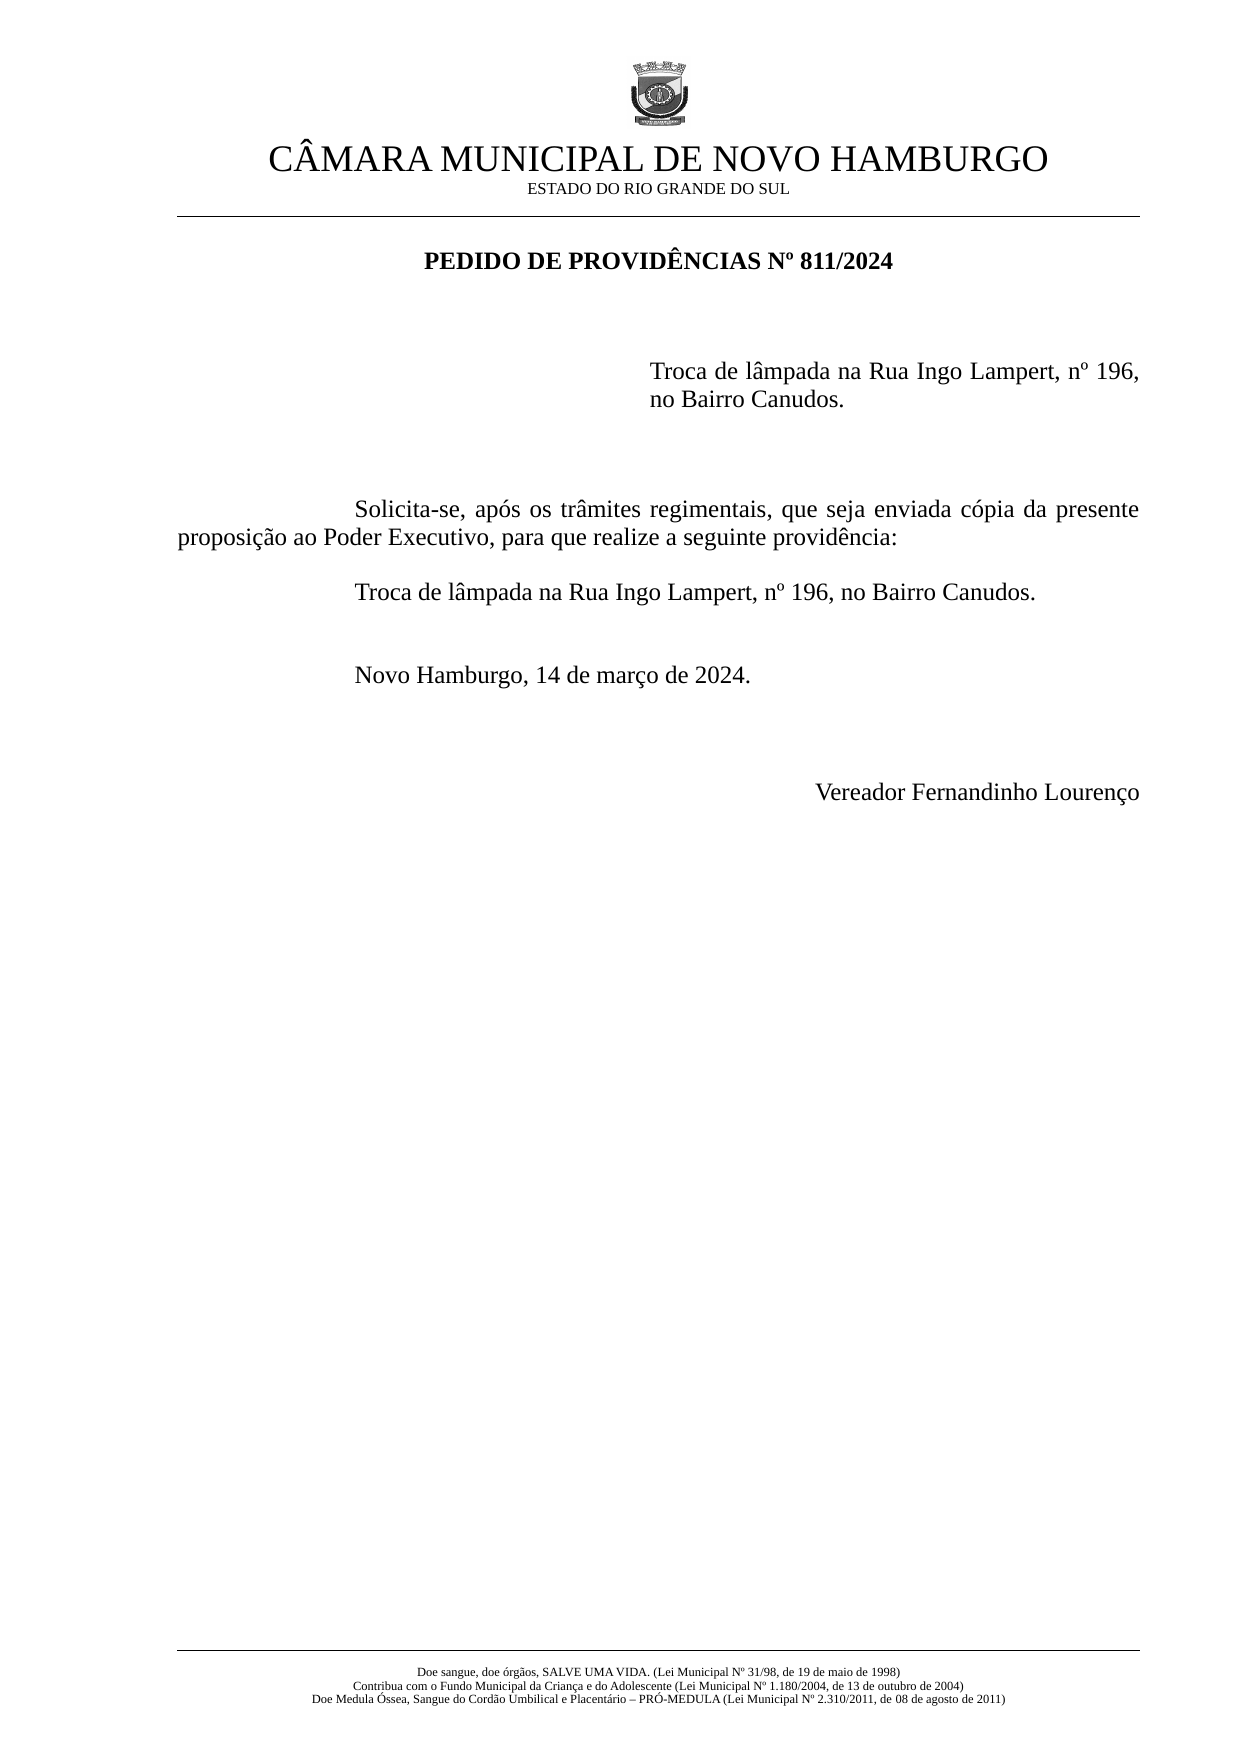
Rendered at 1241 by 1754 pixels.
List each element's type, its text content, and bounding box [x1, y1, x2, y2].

list Troca de lâmpada na Rua Ingo Lampert, nº 196, no Bairro Canudos. [649, 357, 1140, 413]
text Novo Hamburgo, 14 de março de 2024. [177, 662, 1140, 689]
text PEDIDO DE PROVIDÊNCIAS Nº 811/2024 [177, 247, 1140, 274]
text Solicita-se, após os trâmites regimentais, que seja enviada cópia da presente proposição ao Poder Executivo, para que realize a seguinte providência: [177, 495, 1140, 551]
text Vereador Fernandinho Lourenço [177, 778, 1140, 806]
text Troca de lâmpada na Rua Ingo Lampert, nº 196, no Bairro Canudos. [177, 578, 1140, 606]
